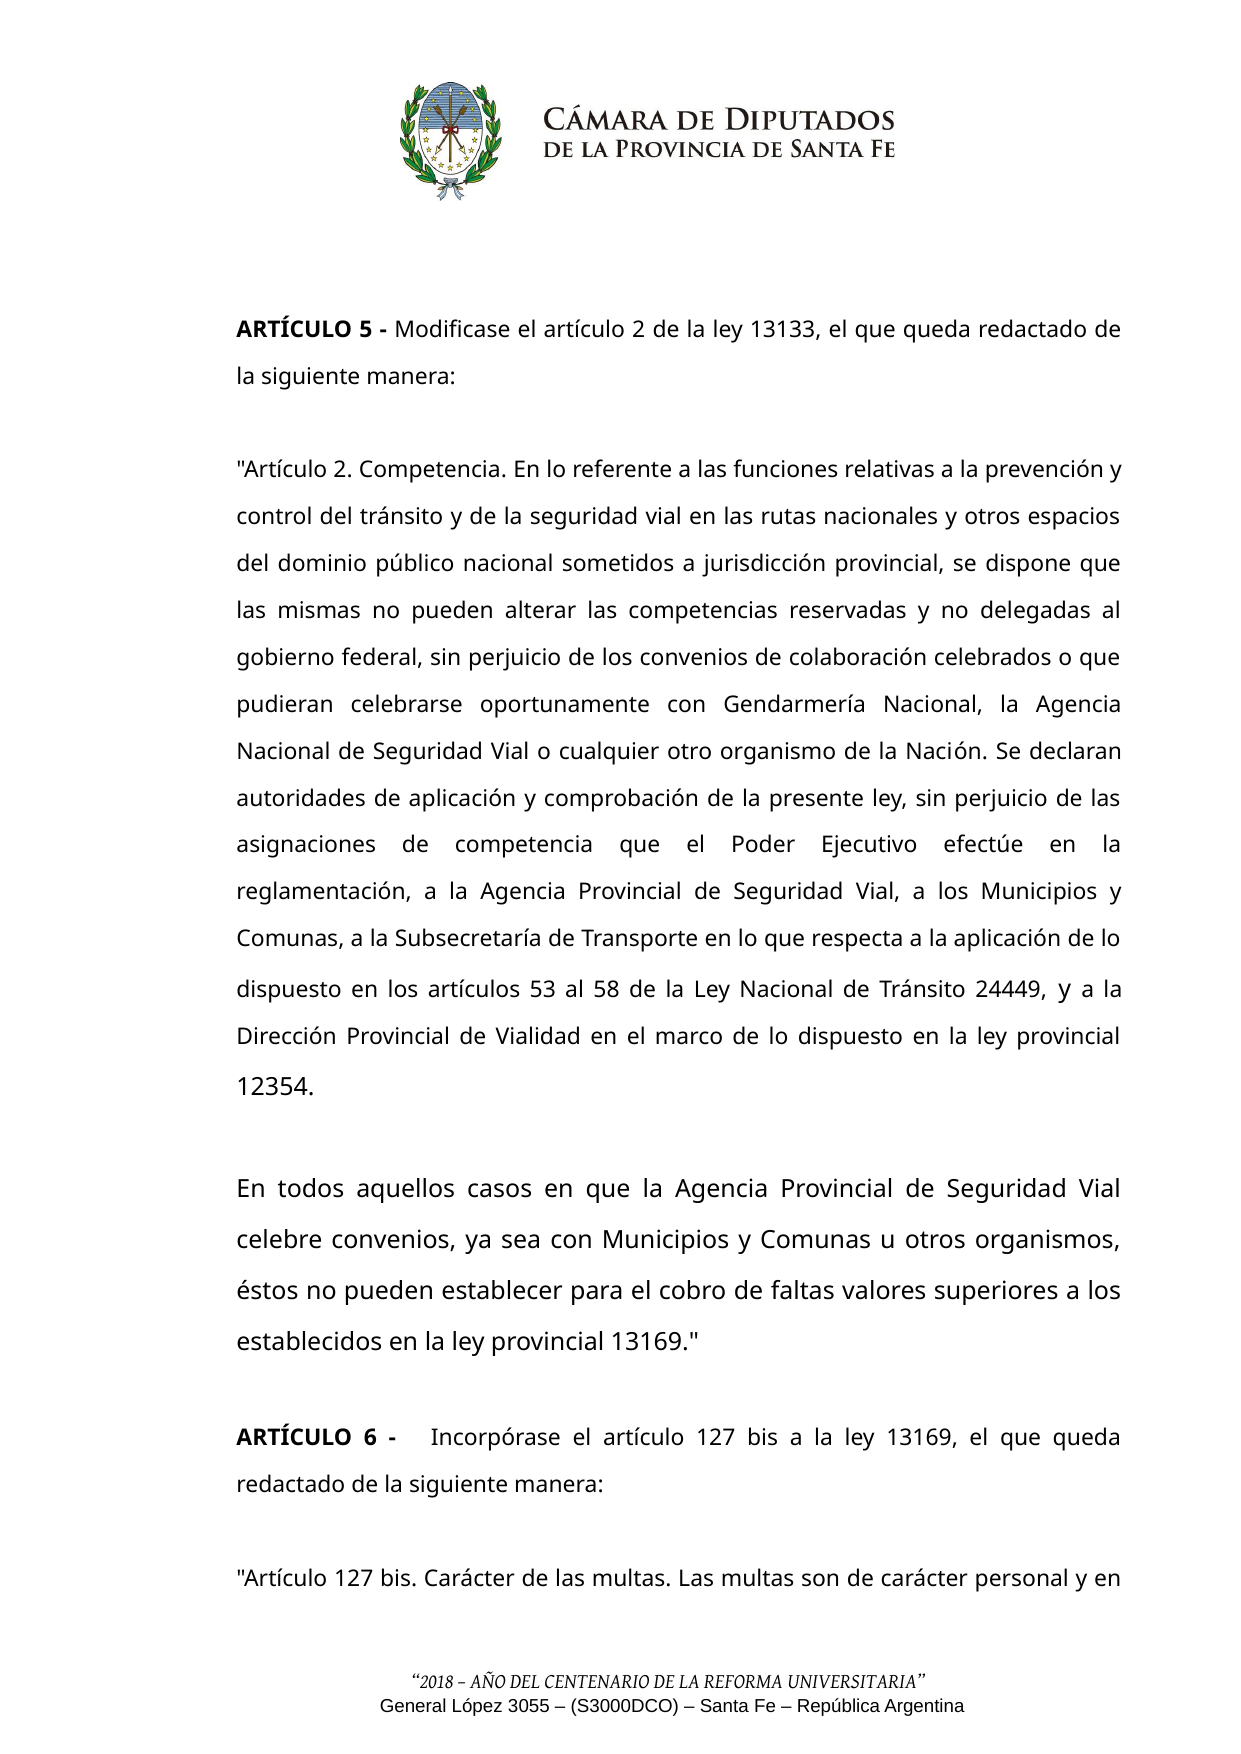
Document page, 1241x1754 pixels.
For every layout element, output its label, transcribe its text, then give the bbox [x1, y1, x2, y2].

text ARTÍCULO 5 - Modificase el artículo 2 de la ley 13133, el que queda redactado de la siguiente manera: [236, 313, 1122, 391]
text "Artículo 127 bis. Carácter de las multas. Las multas son de carácter personal y en [236, 1562, 1122, 1593]
text "Artículo 2. Competencia. En lo referente a las funciones relativas a la prevención y control del tránsito y de la seguridad vial en las rutas nacionales y otros espacios del dominio público nacional sometidos a jurisdicción provincial, se dispone que las mismas no pueden alterar las competencias reservadas y no delegadas al gobierno federal, sin perjuicio de los convenios de colaboración celebrados o que pudieran celebrarse oportunamente con Gendarmería Nacional, la Agencia Nacional de Seguridad Vial o cualquier otro organismo de la Nación. Se declaran autoridades de aplicación y comprobación de la presente ley, sin perjuicio de las asignaciones de competencia que el Poder Ejecutivo efectúe en la reglamentación, a la Agencia Provincial de Seguridad Vial, a los Municipios y Comunas, a la Subsecretaría de Transporte en lo que respecta a la aplicación de lo dispuesto en los artículos 53 al 58 de la Ley Nacional de Tránsito 24449, y a la Dirección Provincial de Vialidad en el marco de lo dispuesto en la ley provincial 12354. [236, 453, 1122, 1102]
picture [400, 82, 895, 205]
text ARTÍCULO 6 - Incorpórase el artículo 127 bis a la ley 13169, el que queda redactado de la siguiente manera: [236, 1421, 1122, 1499]
text En todos aquellos casos en que la Agencia Provincial de Seguridad Vial celebre convenios, ya sea con Municipios y Comunas u otros organismos, éstos no pueden establecer para el cobro de faltas valores superiores a los establecidos en la ley provincial 13169." [236, 1170, 1122, 1357]
